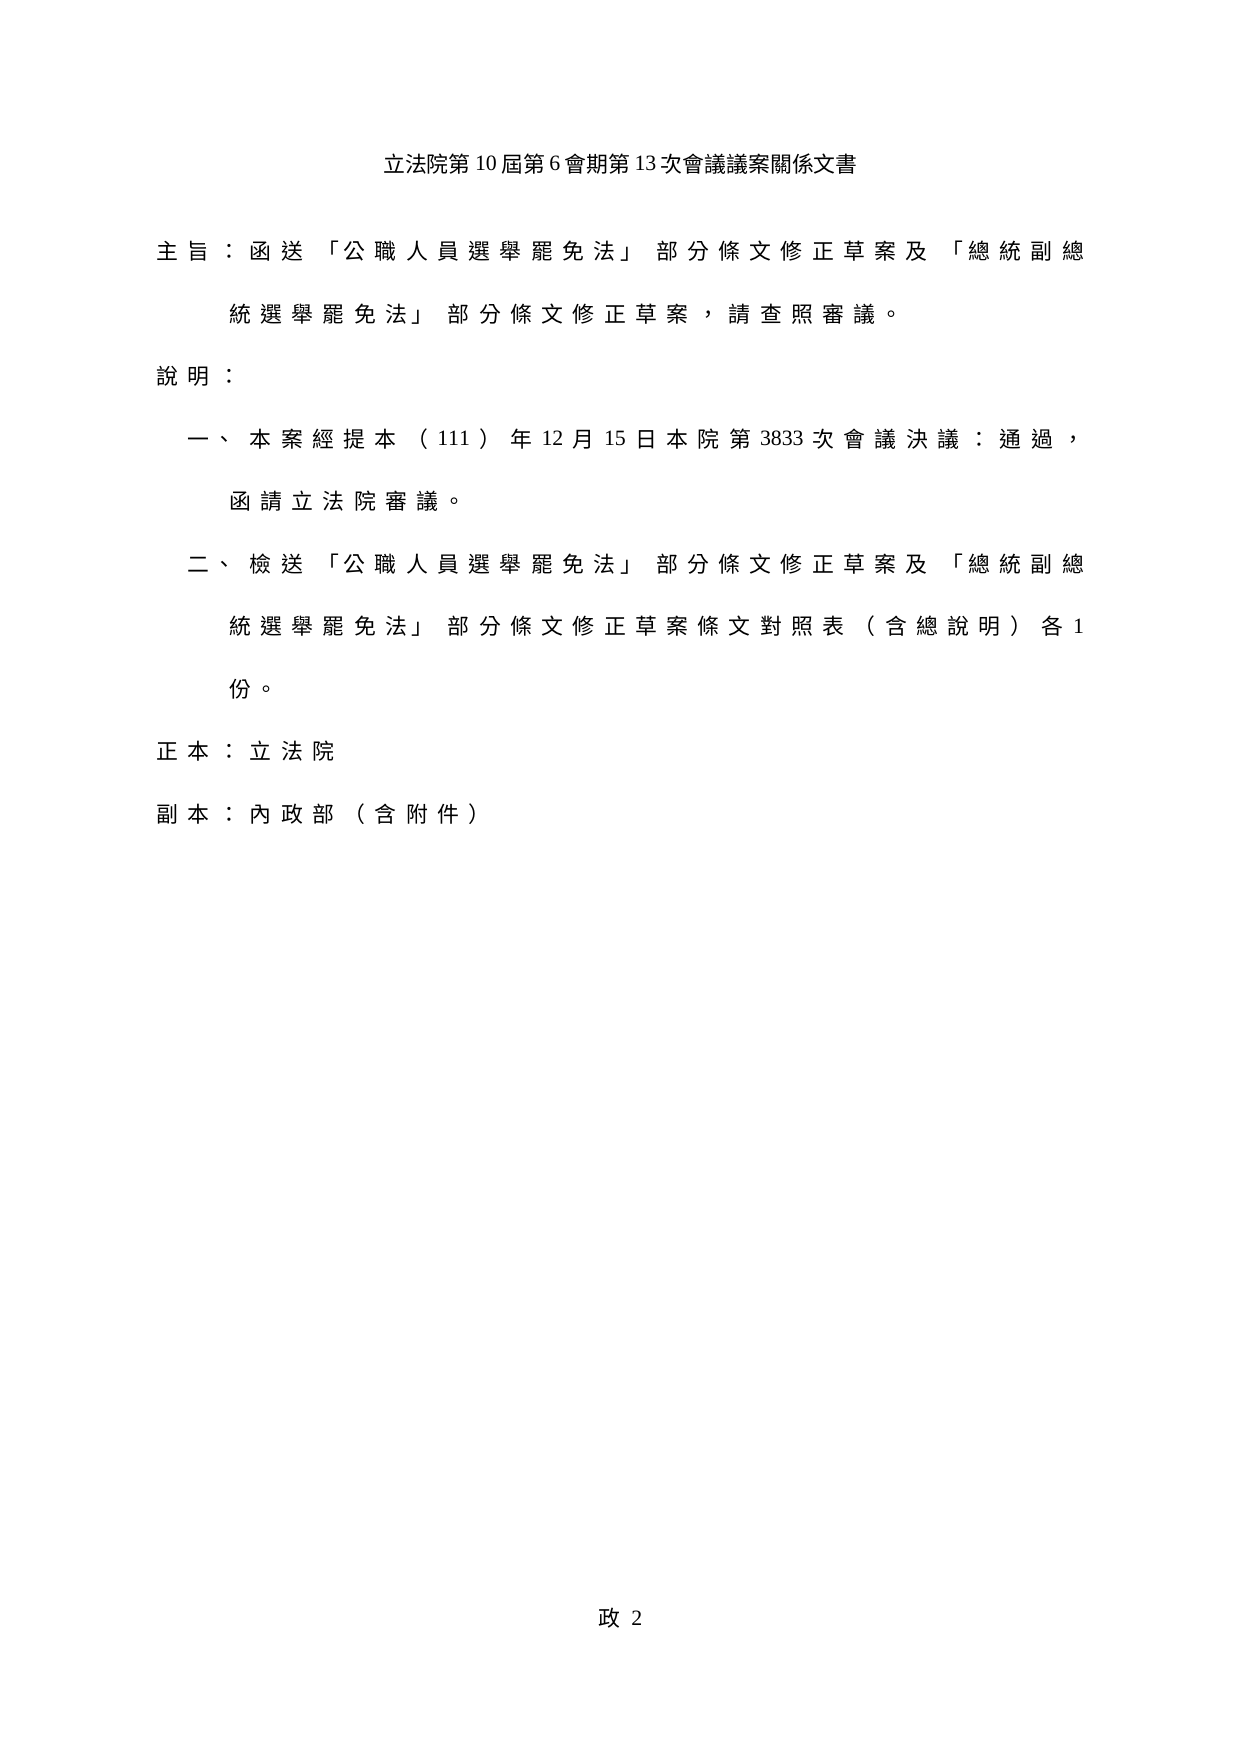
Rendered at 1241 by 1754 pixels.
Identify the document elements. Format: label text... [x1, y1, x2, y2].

text 二、檢送「公職人員選舉罷免法」部分條文修正草案及「總統副總統選舉罷免法」部分條文修正草案條文對照表（含總說明）各1份。 [173, 531, 1089, 719]
text 說明： [151, 344, 1089, 406]
text 正本：立法院 [151, 719, 1089, 781]
text 主旨：函送「公職人員選舉罷免法」部分條文修正草案及「總統副總統選舉罷免法」部分條文修正草案，請查照審議。 [151, 219, 1089, 344]
text 一、本案經提本（111）年12月15日本院第3833次會議決議：通過，函請立法院審議。 [173, 406, 1089, 531]
text 副本：內政部（含附件） [151, 781, 1089, 844]
